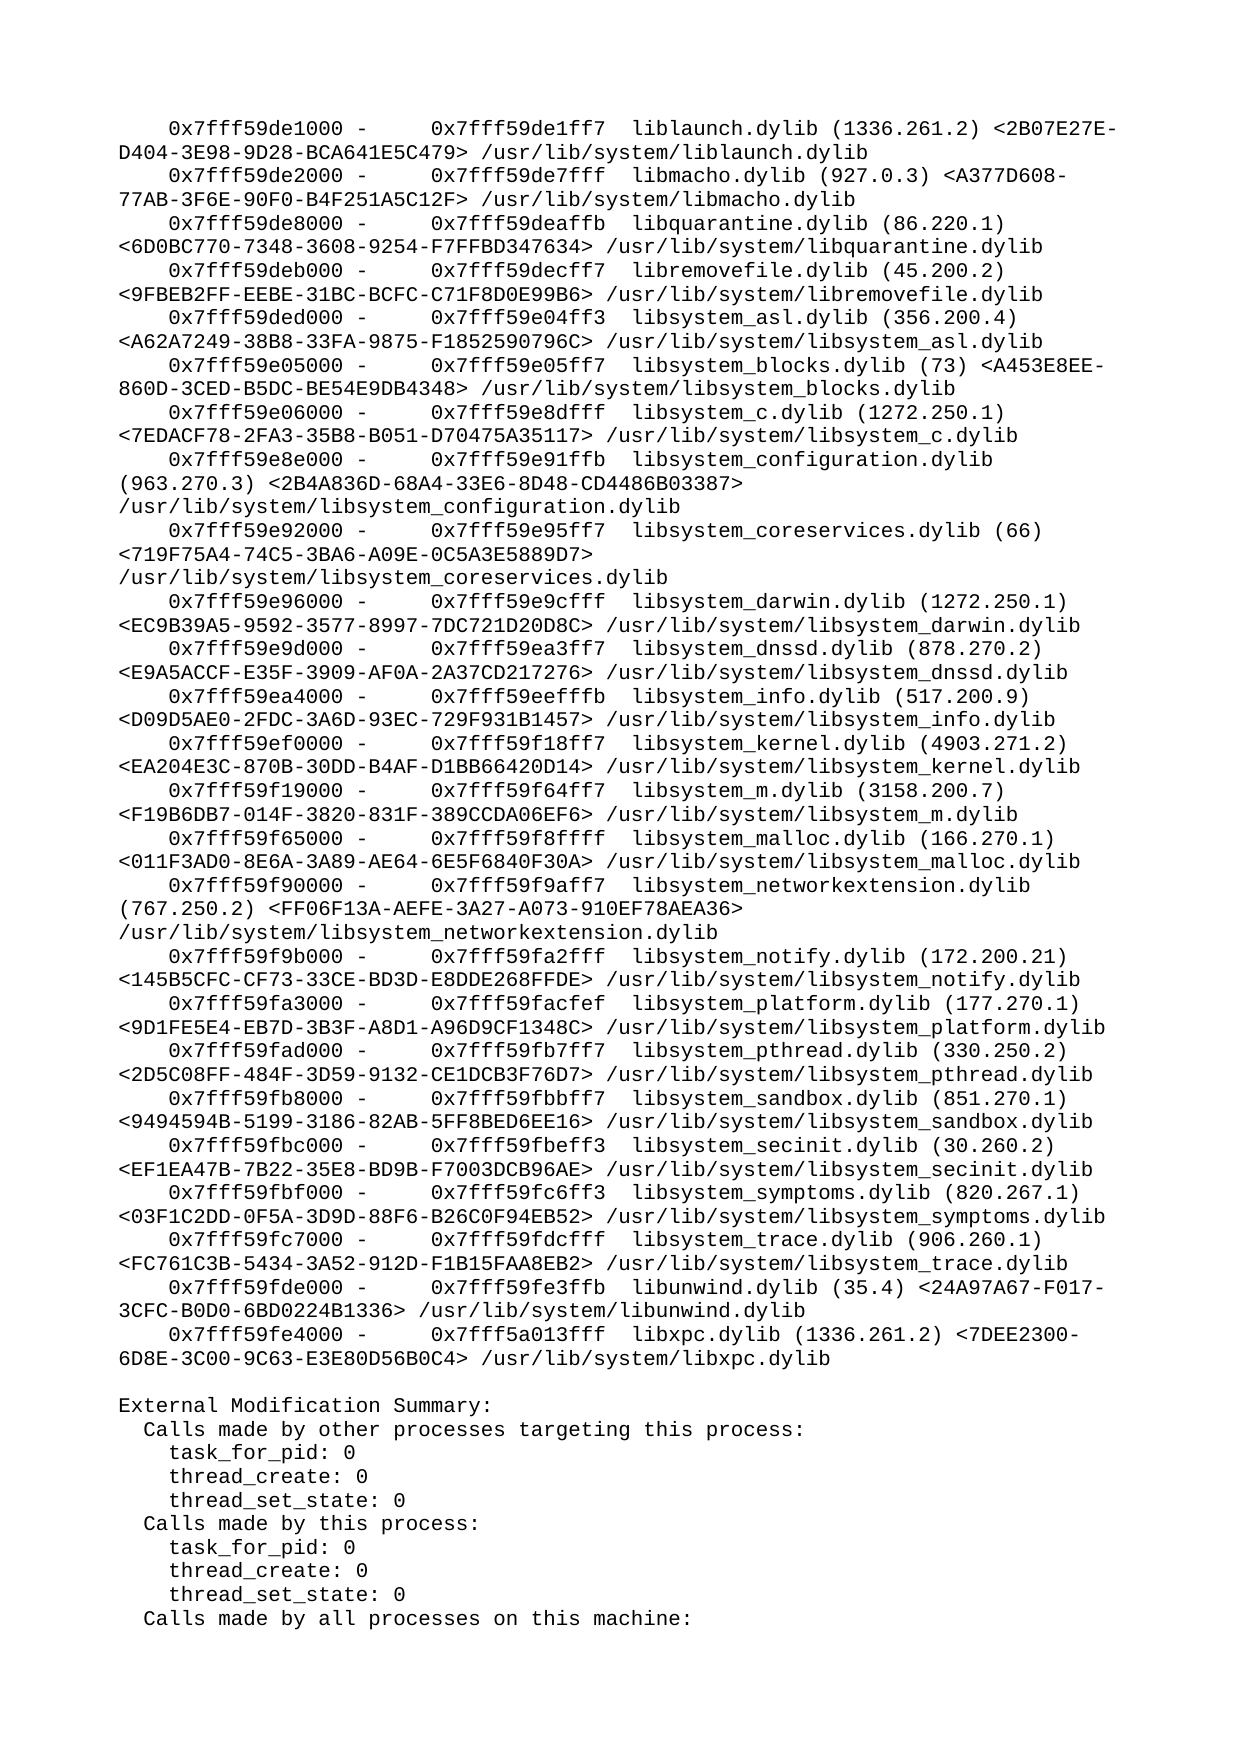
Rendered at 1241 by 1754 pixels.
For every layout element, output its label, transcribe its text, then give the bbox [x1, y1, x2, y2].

text Calls made by other processes targeting this process: [118, 1419, 1122, 1442]
text 0x7fff59e9d000 - 0x7fff59ea3ff7 libsystem_dnssd.dylib (878.270.2) <E9A5ACCF-E35F-3909-AF0A-2A37CD217276> /usr/lib/system/libsystem_dnssd.dylib [118, 638, 1122, 686]
text 0x7fff59ea4000 - 0x7fff59eefffb libsystem_info.dylib (517.200.9) <D09D5AE0-2FDC-3A6D-93EC-729F931B1457> /usr/lib/system/libsystem_info.dylib [118, 686, 1122, 733]
text 0x7fff59e92000 - 0x7fff59e95ff7 libsystem_coreservices.dylib (66) <719F75A4-74C5-3BA6-A09E-0C5A3E5889D7> /usr/lib/system/libsystem_coreservices.dylib [118, 520, 1122, 591]
text 0x7fff59fad000 - 0x7fff59fb7ff7 libsystem_pthread.dylib (330.250.2) <2D5C08FF-484F-3D59-9132-CE1DCB3F76D7> /usr/lib/system/libsystem_pthread.dylib [118, 1040, 1122, 1088]
text External Modification Summary: [118, 1395, 1122, 1419]
text 0x7fff59de2000 - 0x7fff59de7fff libmacho.dylib (927.0.3) <A377D608-77AB-3F6E-90F0-B4F251A5C12F> /usr/lib/system/libmacho.dylib [118, 165, 1122, 213]
text 0x7fff59e96000 - 0x7fff59e9cfff libsystem_darwin.dylib (1272.250.1) <EC9B39A5-9592-3577-8997-7DC721D20D8C> /usr/lib/system/libsystem_darwin.dylib [118, 591, 1122, 638]
text 0x7fff59e06000 - 0x7fff59e8dfff libsystem_c.dylib (1272.250.1) <7EDACF78-2FA3-35B8-B051-D70475A35117> /usr/lib/system/libsystem_c.dylib [118, 402, 1122, 449]
text 0x7fff59fbc000 - 0x7fff59fbeff3 libsystem_secinit.dylib (30.260.2) <EF1EA47B-7B22-35E8-BD9B-F7003DCB96AE> /usr/lib/system/libsystem_secinit.dylib [118, 1135, 1122, 1182]
text 0x7fff59de1000 - 0x7fff59de1ff7 liblaunch.dylib (1336.261.2) <2B07E27E-D404-3E98-9D28-BCA641E5C479> /usr/lib/system/liblaunch.dylib [118, 118, 1122, 165]
text 0x7fff59fa3000 - 0x7fff59facfef libsystem_platform.dylib (177.270.1) <9D1FE5E4-EB7D-3B3F-A8D1-A96D9CF1348C> /usr/lib/system/libsystem_platform.dylib [118, 993, 1122, 1040]
text 0x7fff59ef0000 - 0x7fff59f18ff7 libsystem_kernel.dylib (4903.271.2) <EA204E3C-870B-30DD-B4AF-D1BB66420D14> /usr/lib/system/libsystem_kernel.dylib [118, 733, 1122, 780]
text Calls made by this process: [118, 1513, 1122, 1537]
text Calls made by all processes on this machine: [118, 1608, 1122, 1631]
text 0x7fff59e8e000 - 0x7fff59e91ffb libsystem_configuration.dylib (963.270.3) <2B4A836D-68A4-33E6-8D48-CD4486B03387> /usr/lib/system/libsystem_configuration.dylib [118, 449, 1122, 520]
text 0x7fff59fde000 - 0x7fff59fe3ffb libunwind.dylib (35.4) <24A97A67-F017-3CFC-B0D0-6BD0224B1336> /usr/lib/system/libunwind.dylib [118, 1277, 1122, 1324]
text thread_create: 0 [118, 1466, 1122, 1489]
text 0x7fff59fe4000 - 0x7fff5a013fff libxpc.dylib (1336.261.2) <7DEE2300-6D8E-3C00-9C63-E3E80D56B0C4> /usr/lib/system/libxpc.dylib [118, 1324, 1122, 1371]
text thread_create: 0 [118, 1561, 1122, 1584]
text 0x7fff59de8000 - 0x7fff59deaffb libquarantine.dylib (86.220.1) <6D0BC770-7348-3608-9254-F7FFBD347634> /usr/lib/system/libquarantine.dylib [118, 213, 1122, 260]
text 0x7fff59fbf000 - 0x7fff59fc6ff3 libsystem_symptoms.dylib (820.267.1) <03F1C2DD-0F5A-3D9D-88F6-B26C0F94EB52> /usr/lib/system/libsystem_symptoms.dylib [118, 1182, 1122, 1229]
text task_for_pid: 0 [118, 1442, 1122, 1466]
text 0x7fff59f19000 - 0x7fff59f64ff7 libsystem_m.dylib (3158.200.7) <F19B6DB7-014F-3820-831F-389CCDA06EF6> /usr/lib/system/libsystem_m.dylib [118, 780, 1122, 827]
text task_for_pid: 0 [118, 1537, 1122, 1561]
text 0x7fff59fb8000 - 0x7fff59fbbff7 libsystem_sandbox.dylib (851.270.1) <9494594B-5199-3186-82AB-5FF8BED6EE16> /usr/lib/system/libsystem_sandbox.dylib [118, 1088, 1122, 1135]
text 0x7fff59f9b000 - 0x7fff59fa2fff libsystem_notify.dylib (172.200.21) <145B5CFC-CF73-33CE-BD3D-E8DDE268FFDE> /usr/lib/system/libsystem_notify.dylib [118, 946, 1122, 993]
text thread_set_state: 0 [118, 1489, 1122, 1513]
text 0x7fff59f65000 - 0x7fff59f8ffff libsystem_malloc.dylib (166.270.1) <011F3AD0-8E6A-3A89-AE64-6E5F6840F30A> /usr/lib/system/libsystem_malloc.dylib [118, 827, 1122, 875]
text 0x7fff59fc7000 - 0x7fff59fdcfff libsystem_trace.dylib (906.260.1) <FC761C3B-5434-3A52-912D-F1B15FAA8EB2> /usr/lib/system/libsystem_trace.dylib [118, 1229, 1122, 1277]
text 0x7fff59e05000 - 0x7fff59e05ff7 libsystem_blocks.dylib (73) <A453E8EE-860D-3CED-B5DC-BE54E9DB4348> /usr/lib/system/libsystem_blocks.dylib [118, 354, 1122, 402]
text thread_set_state: 0 [118, 1584, 1122, 1608]
text 0x7fff59deb000 - 0x7fff59decff7 libremovefile.dylib (45.200.2) <9FBEB2FF-EEBE-31BC-BCFC-C71F8D0E99B6> /usr/lib/system/libremovefile.dylib [118, 260, 1122, 307]
text 0x7fff59f90000 - 0x7fff59f9aff7 libsystem_networkextension.dylib (767.250.2) <FF06F13A-AEFE-3A27-A073-910EF78AEA36> /usr/lib/system/libsystem_networkextension.dylib [118, 875, 1122, 946]
text 0x7fff59ded000 - 0x7fff59e04ff3 libsystem_asl.dylib (356.200.4) <A62A7249-38B8-33FA-9875-F1852590796C> /usr/lib/system/libsystem_asl.dylib [118, 307, 1122, 354]
